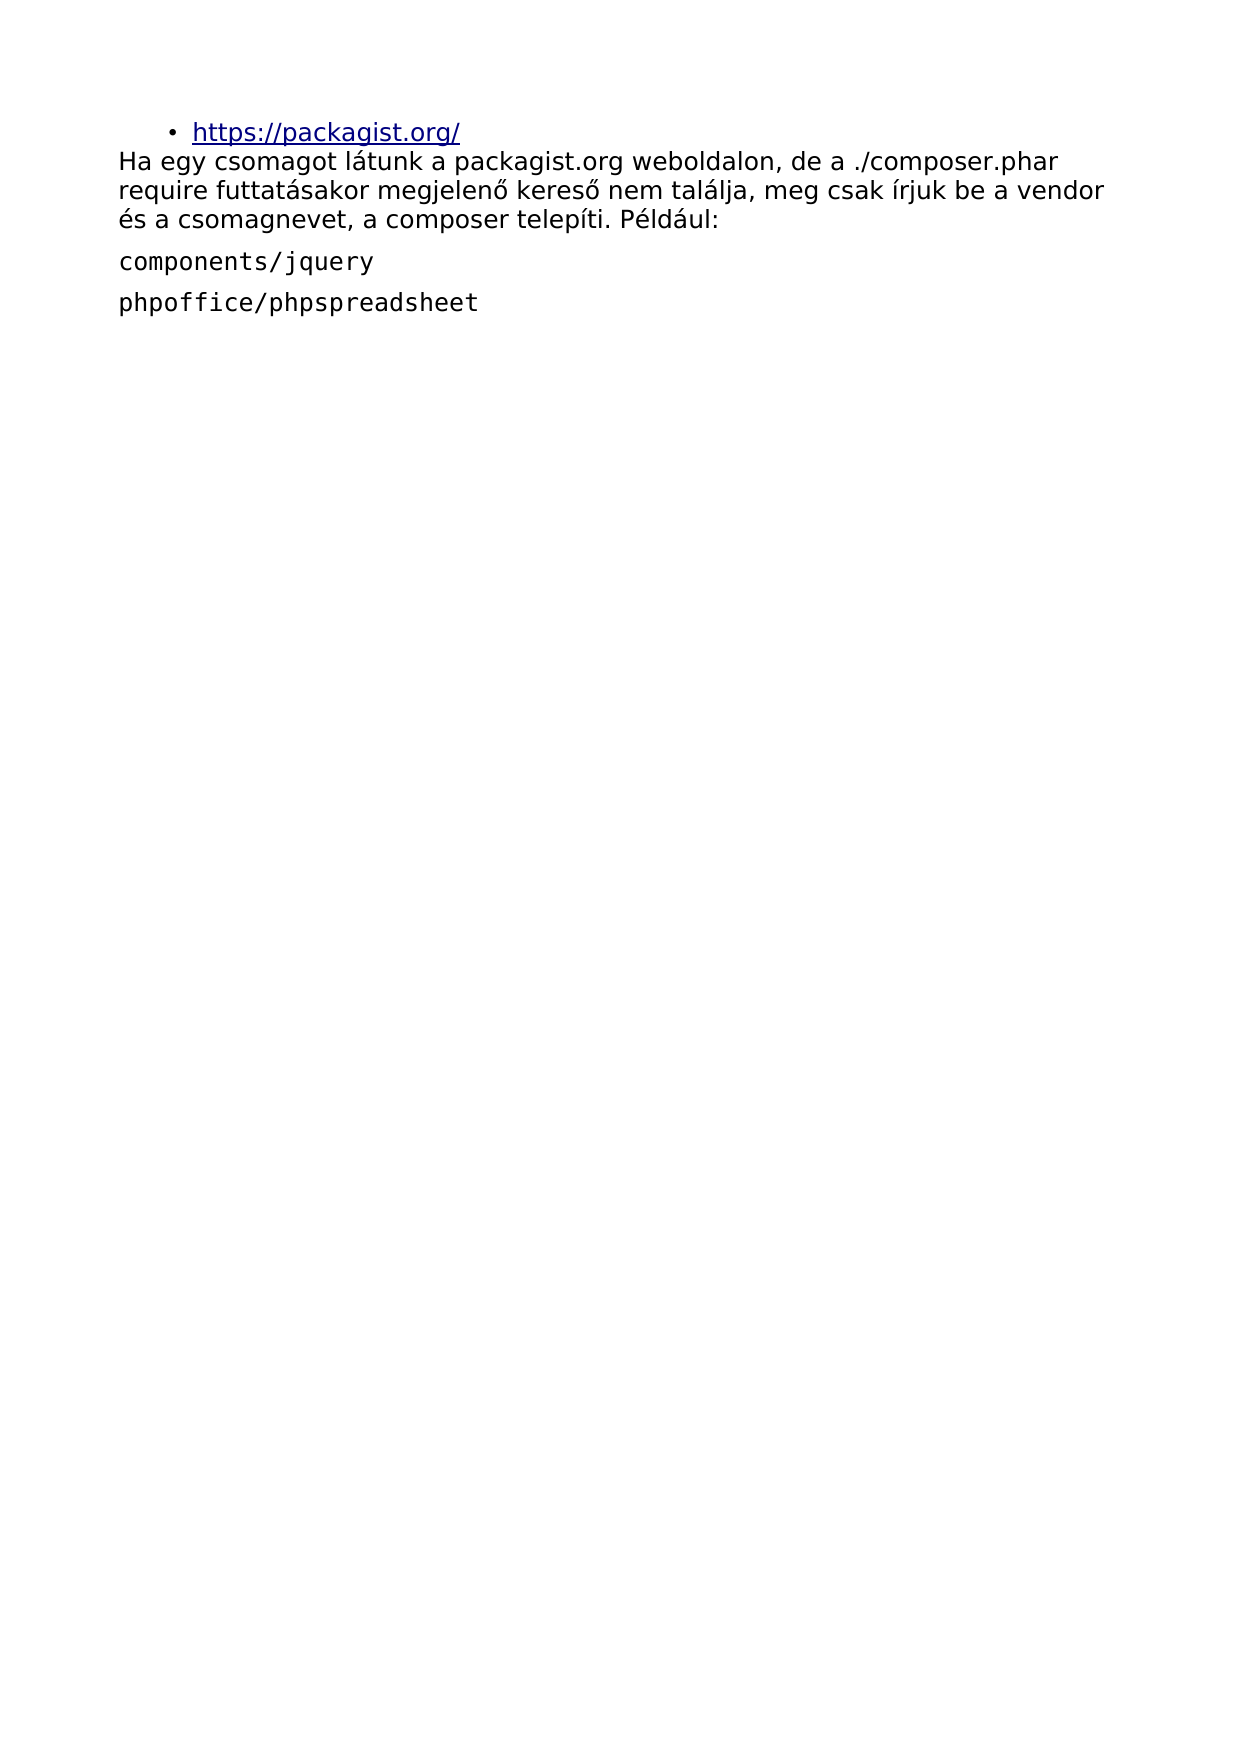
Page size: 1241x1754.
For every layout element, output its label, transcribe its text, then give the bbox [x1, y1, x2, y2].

text Ha egy csomagot látunk a packagist.org weboldalon, de a ./composer.phar require futtatásakor megjelenő kereső nem találja, meg csak írjuk be a vendor és a csomagnevet, a composer telepíti. Például: [118, 147, 1122, 235]
text components/jquery [118, 247, 1122, 276]
text phpoffice/phpspreadsheet [118, 288, 1122, 317]
list https://packagist.org/ [177, 118, 1122, 147]
